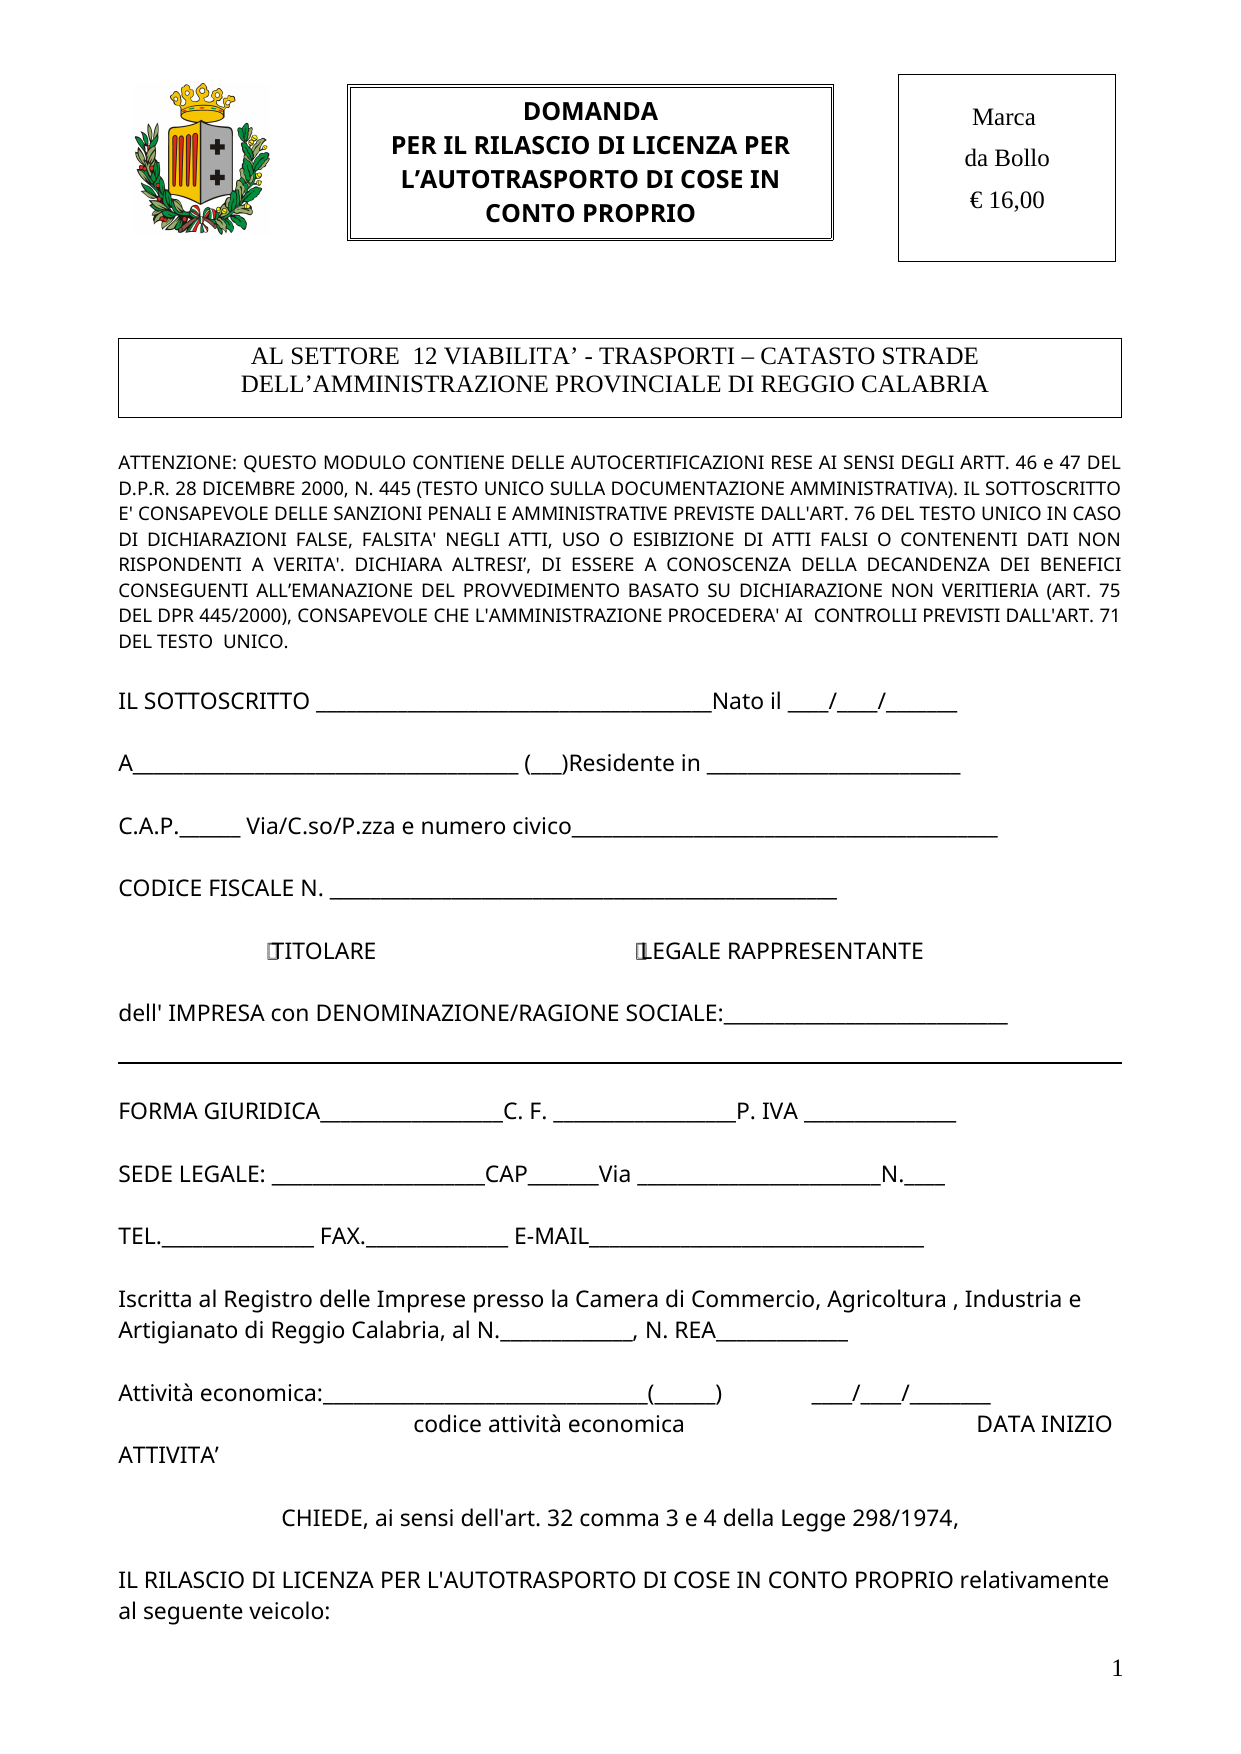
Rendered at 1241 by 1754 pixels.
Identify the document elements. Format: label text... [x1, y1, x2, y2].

text C.A.P.______ Via/C.so/P.zza e numero civico__________________________________________ [118, 810, 1122, 841]
text DOMANDA [364, 93, 817, 127]
text dell' IMPRESA con DENOMINAZIONE/RAGIONE SOCIALE:____________________________ [118, 997, 1122, 1028]
text PER IL RILASCIO DI LICENZA PER [364, 127, 817, 162]
text IL RILASCIO DI LICENZA PER L'AUTOTRASPORTO DI COSE IN CONTO PROPRIO relativamente al seguente veicolo: [118, 1564, 1122, 1626]
text CHIEDE, ai sensi dell'art. 32 comma 3 e 4 della Legge 298/1974, [118, 1501, 1122, 1533]
text € 16,00 [914, 185, 1099, 213]
text ATTENZIONE: QUESTO MODULO CONTIENE DELLE AUTOCERTIFICAZIONI RESE AI SENSI DEGLI ARTT. 46 e 47 DEL D.P.R. 28 DICEMBRE 2000, N. 445 (TESTO UNICO SULLA DOCUMENTAZIONE AMMINISTRATIVA). IL SOTTOSCRITTO E' CONSAPEVOLE DELLE SANZIONI PENALI E AMMINISTRATIVE PREVISTE DALL'ART. 76 DEL TESTO UNICO IN CASO DI DICHIARAZIONI FALSE, FALSITA' NEGLI ATTI, USO O ESIBIZIONE DI ATTI FALSI O CONTENENTI DATI NON RISPONDENTI A VERITA'. DICHIARA ALTRESI’, DI ESSERE A CONOSCENZA DELLA DECANDENZA DEI BENEFICI CONSEGUENTI ALL’EMANAZIONE DEL PROVVEDIMENTO BASATO SU DICHIARAZIONE NON VERITIERIA (ART. 75 DEL DPR 445/2000), CONSAPEVOLE CHE L'AMMINISTRAZIONE PROCEDERA' AI CONTROLLI PREVISTI DALL'ART. 71 DEL TESTO UNICO. [118, 449, 1122, 653]
text Artigianato di Reggio Calabria, al N._____________, N. REA_____________ [118, 1314, 1122, 1345]
text DELL’AMMINISTRAZIONE PROVINCIALE DI REGGIO CALABRIA [119, 366, 1121, 417]
text Marca [914, 102, 1099, 131]
text Iscritta al Registro delle Imprese presso la Camera di Commercio, Agricoltura , Industria e [118, 1283, 1122, 1314]
text A______________________________________ (___)Residente in _________________________ [118, 747, 1122, 778]
text SEDE LEGALE: _____________________CAP_______Via ________________________N.____ [118, 1158, 1122, 1189]
text CODICE FISCALE N. __________________________________________________ [118, 872, 1122, 903]
picture [134, 83, 270, 235]
text FORMA GIURIDICA__________________C. F. __________________P. IVA _______________ [118, 1095, 1122, 1126]
text Attività economica:________________________________(______) ____/____/________ [118, 1376, 1122, 1408]
text da Bollo [914, 143, 1099, 172]
text AL SETTORE 12 VIABILITA’ - TRASPORTI – CATASTO STRADE [119, 339, 1121, 366]
text TEL._______________ FAX.______________ E-MAIL_________________________________ [118, 1220, 1122, 1251]
text codice attività economica DATA INIZIO ATTIVITA’ [118, 1408, 1122, 1470]
text L’AUTOTRASPORTO DI COSE IN CONTO PROPRIO [364, 162, 817, 230]
text IL SOTTOSCRITTO _______________________________________Nato il ____/____/_______ [118, 685, 1122, 716]
text  TITOLARE  LEGALE RAPPRESENTANTE [118, 935, 1122, 966]
